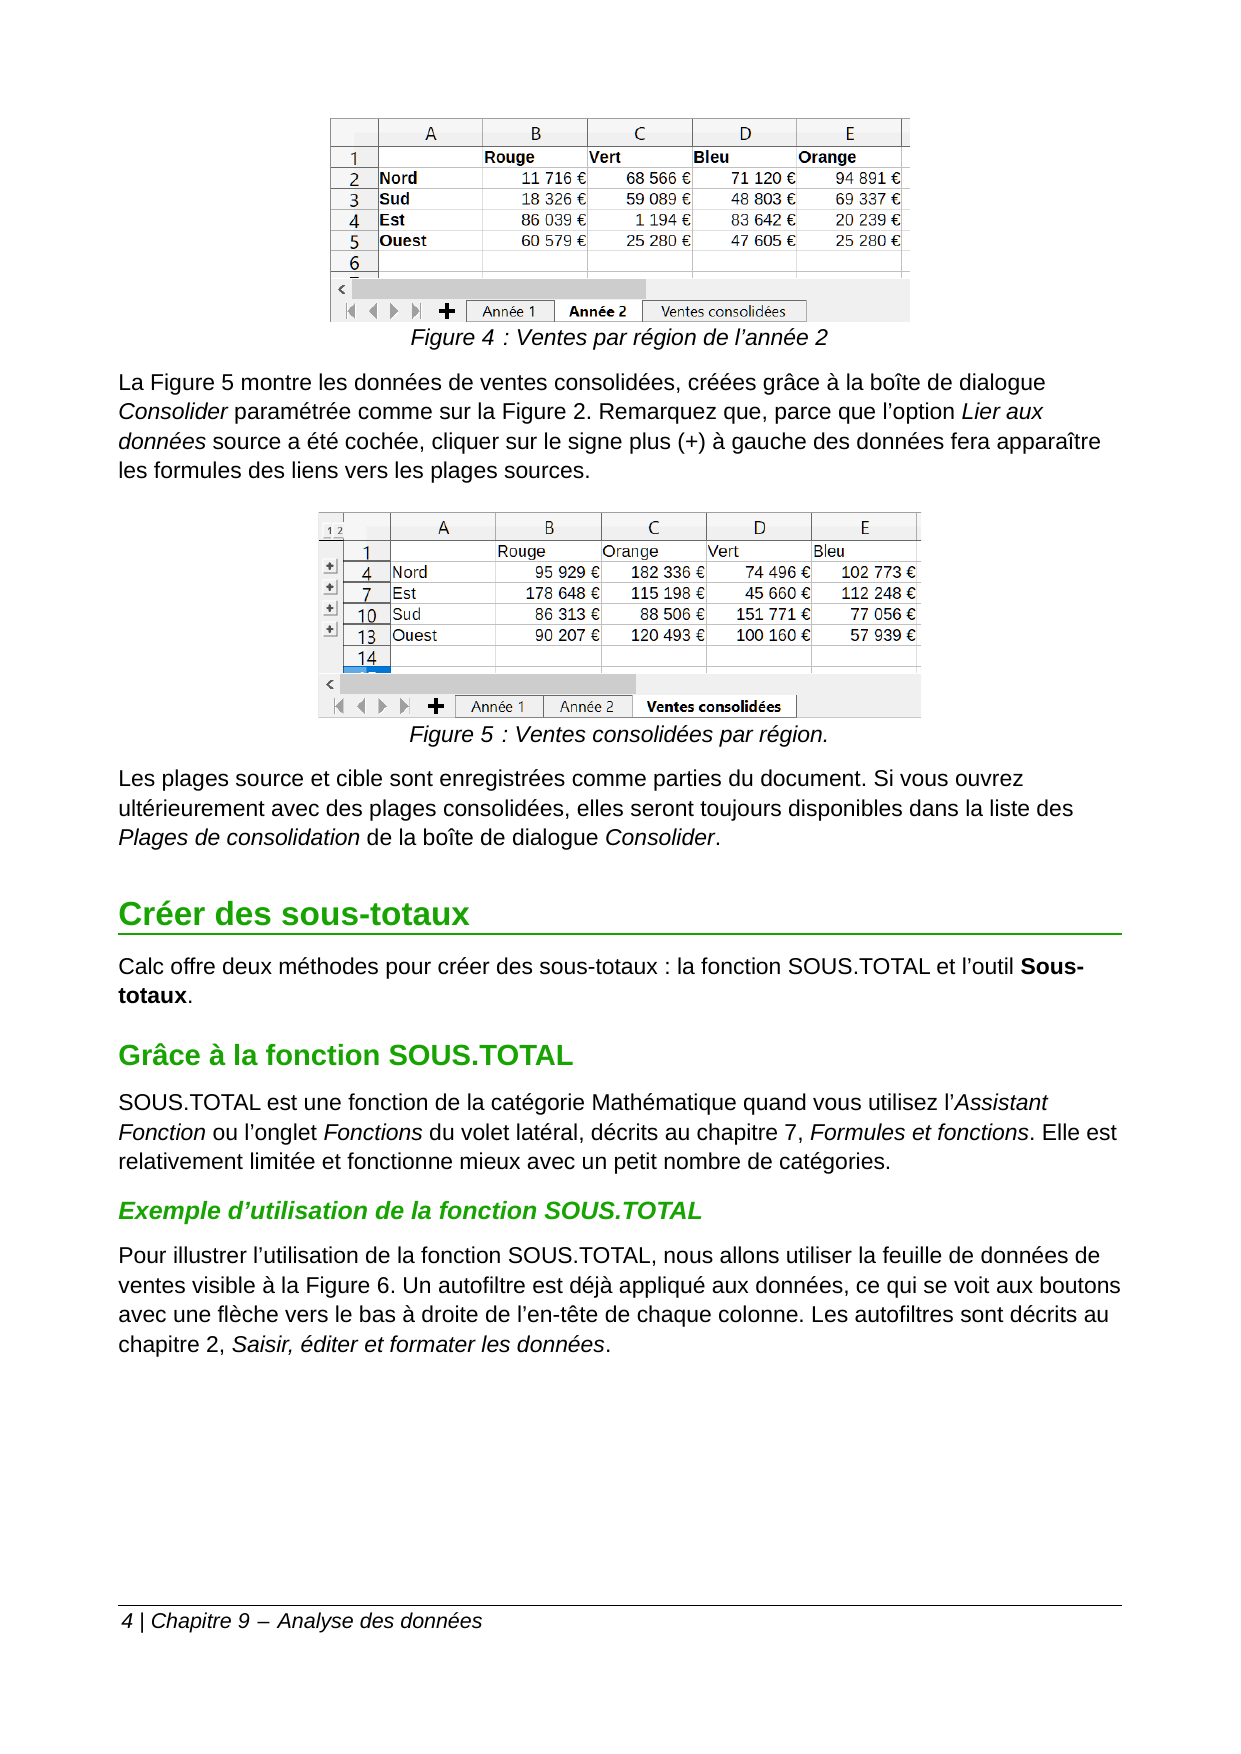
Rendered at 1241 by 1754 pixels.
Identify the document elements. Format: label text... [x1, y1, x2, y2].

text SOUS.TOTAL est une fonction de la catégorie Mathématique quand vous utilisez l’Assistant Fonction ou l’onglet Fonctions du volet latéral, décrits au chapitre 7, Formules et fonctions. Elle est relativement limitée et fonctionne mieux avec un petit nombre de catégories. [118, 1086, 1122, 1174]
picture [330, 118, 910, 322]
text Calc offre deux méthodes pour créer des sous-totaux : la fonction SOUS.TOTAL et l’outil Sous-totaux. [118, 950, 1122, 1009]
text Figure 5 : Ventes consolidées par région. [118, 718, 1122, 747]
subtitle Grâce à la fonction SOUS.TOTAL [118, 1038, 1122, 1071]
text Figure 4 : Ventes par région de l’année 2 [118, 321, 1122, 351]
text Les plages source et cible sont enregistrées comme parties du document. Si vous ouvrez ultérieurement avec des plages consolidées, elles seront toujours disponibles dans la liste des Plages de consolidation de la boîte de dialogue Consolider. [118, 762, 1122, 850]
text La Figure 5 montre les données de ventes consolidées, créées grâce à la boîte de dialogue Consolider paramétrée comme sur la Figure 2. Remarquez que, parce que l’option Lier aux données source a été cochée, cliquer sur le signe plus (+) à gauche des données fera apparaître les formules des liens vers les plages sources. [118, 366, 1122, 483]
text Pour illustrer l’utilisation de la fonction SOUS.TOTAL, nous allons utiliser la feuille de données de ventes visible à la Figure 6. Un autofiltre est déjà appliqué aux données, ce qui se voit aux boutons avec une flèche vers le bas à droite de l’en-tête de chaque colonne. Les autofiltres sont décrits au chapitre 2, Saisir, éditer et formater les données. [118, 1239, 1122, 1357]
subtitle Exemple d’utilisation de la fonction SOUS.TOTAL [118, 1195, 1122, 1224]
picture [318, 512, 922, 718]
subtitle Créer des sous-totaux [118, 894, 1122, 933]
